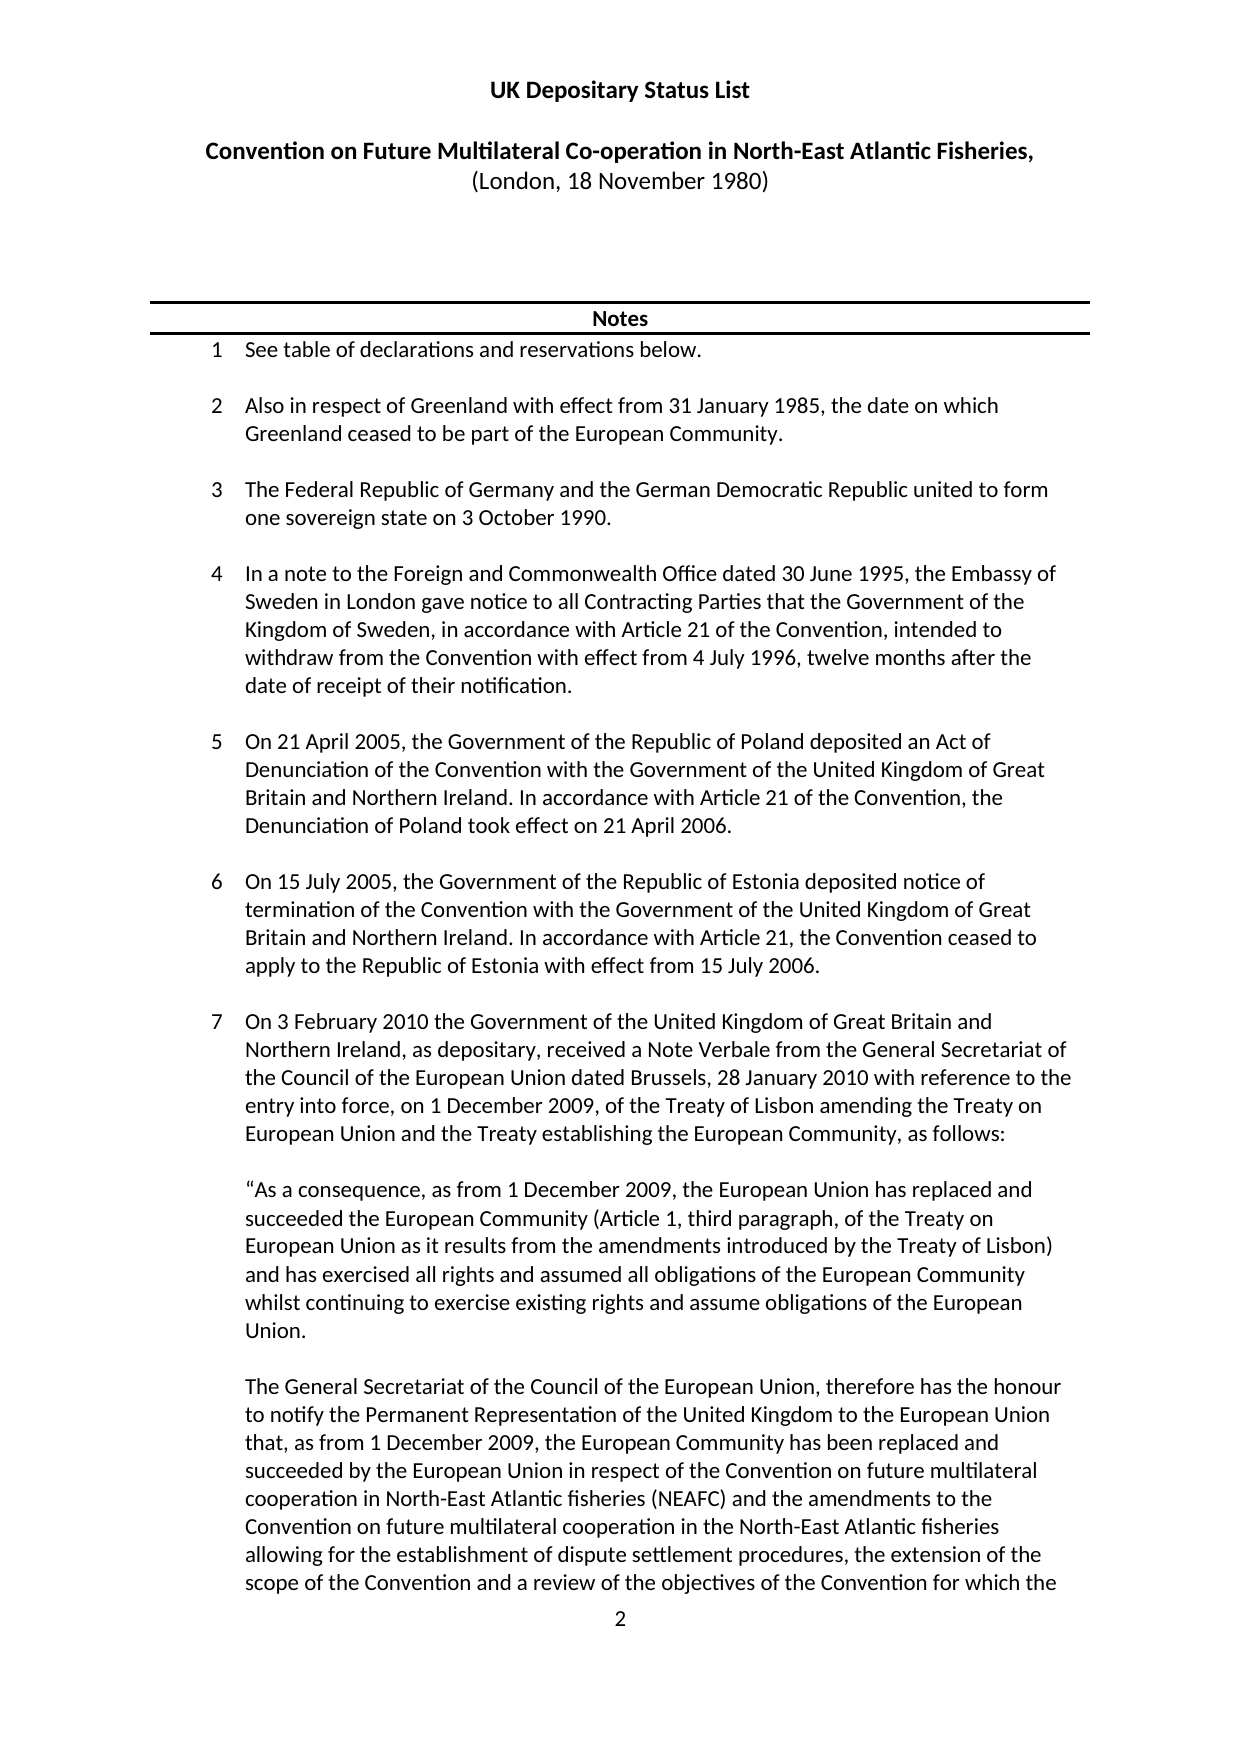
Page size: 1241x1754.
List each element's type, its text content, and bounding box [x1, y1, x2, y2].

table_cell See table of declarations and reservations below. [234, 335, 1090, 391]
table_cell On 21 April 2005, the Government of the Republic of Poland deposited an Act of Denunciation of the Convention with the Government of the United Kingdom of Great Britain and Northern Ireland. In accordance with Article 21 of the Convention, the Denunciation of Poland took effect on 21 April 2006. [234, 727, 1090, 867]
table_cell 3 [150, 475, 233, 559]
table_cell 4 [150, 559, 233, 727]
table_cell The Federal Republic of Germany and the German Democratic Republic united to form one sovereign state on 3 October 1990. [234, 475, 1090, 559]
table_cell Also in respect of Greenland with effect from 31 January 1985, the date on which Greenland ceased to be part of the European Community. [234, 391, 1090, 475]
table_cell 7 [150, 1008, 233, 1596]
table_cell 1 [150, 335, 233, 391]
table_header Notes [150, 304, 1090, 332]
table_cell In a note to the Foreign and Commonwealth Office dated 30 June 1995, the Embassy of Sweden in London gave notice to all Contracting Parties that the Government of the Kingdom of Sweden, in accordance with Article 21 of the Convention, intended to withdraw from the Convention with effect from 4 July 1996, twelve months after the date of receipt of their notification. [234, 559, 1090, 727]
table_cell On 3 February 2010 the Government of the United Kingdom of Great Britain and Northern Ireland, as depositary, received a Note Verbale from the General Secretariat of the Council of the European Union dated Brussels, 28 January 2010 with reference to the entry into force, on 1 December 2009, of the Treaty of Lisbon amending the Treaty on European Union and the Treaty establishing the European Community, as follows: “As a consequence, as from 1 December 2009, the European Union has replaced and succeeded the European Community (Article 1, third paragraph, of the Treaty on European Union as it results from the amendments introduced by the Treaty of Lisbon) and has exercised all rights and assumed all obligations of the European Community whilst continuing to exercise existing rights and assume obligations of the European Union. The General Secretariat of the Council of the European Union, therefore has the honour to notify the Permanent Representation of the United Kingdom to the European Union that, as from 1 December 2009, the European Community has been replaced and succeeded by the European Union in respect of the Convention on future multilateral cooperation in North-East Atlantic fisheries (NEAFC) and the amendments to the Convention on future multilateral cooperation in the North-East Atlantic fisheries allowing for the establishment of dispute settlement procedures, the extension of the scope of the Convention and a review of the objectives of the Convention for which the [234, 1008, 1090, 1596]
table_cell 5 [150, 727, 233, 867]
table_cell 2 [150, 391, 233, 475]
table_cell On 15 July 2005, the Government of the Republic of Estonia deposited notice of termination of the Convention with the Government of the United Kingdom of Great Britain and Northern Ireland. In accordance with Article 21, the Convention ceased to apply to the Republic of Estonia with effect from 15 July 2006. [234, 868, 1090, 1007]
table_cell 6 [150, 868, 233, 1007]
